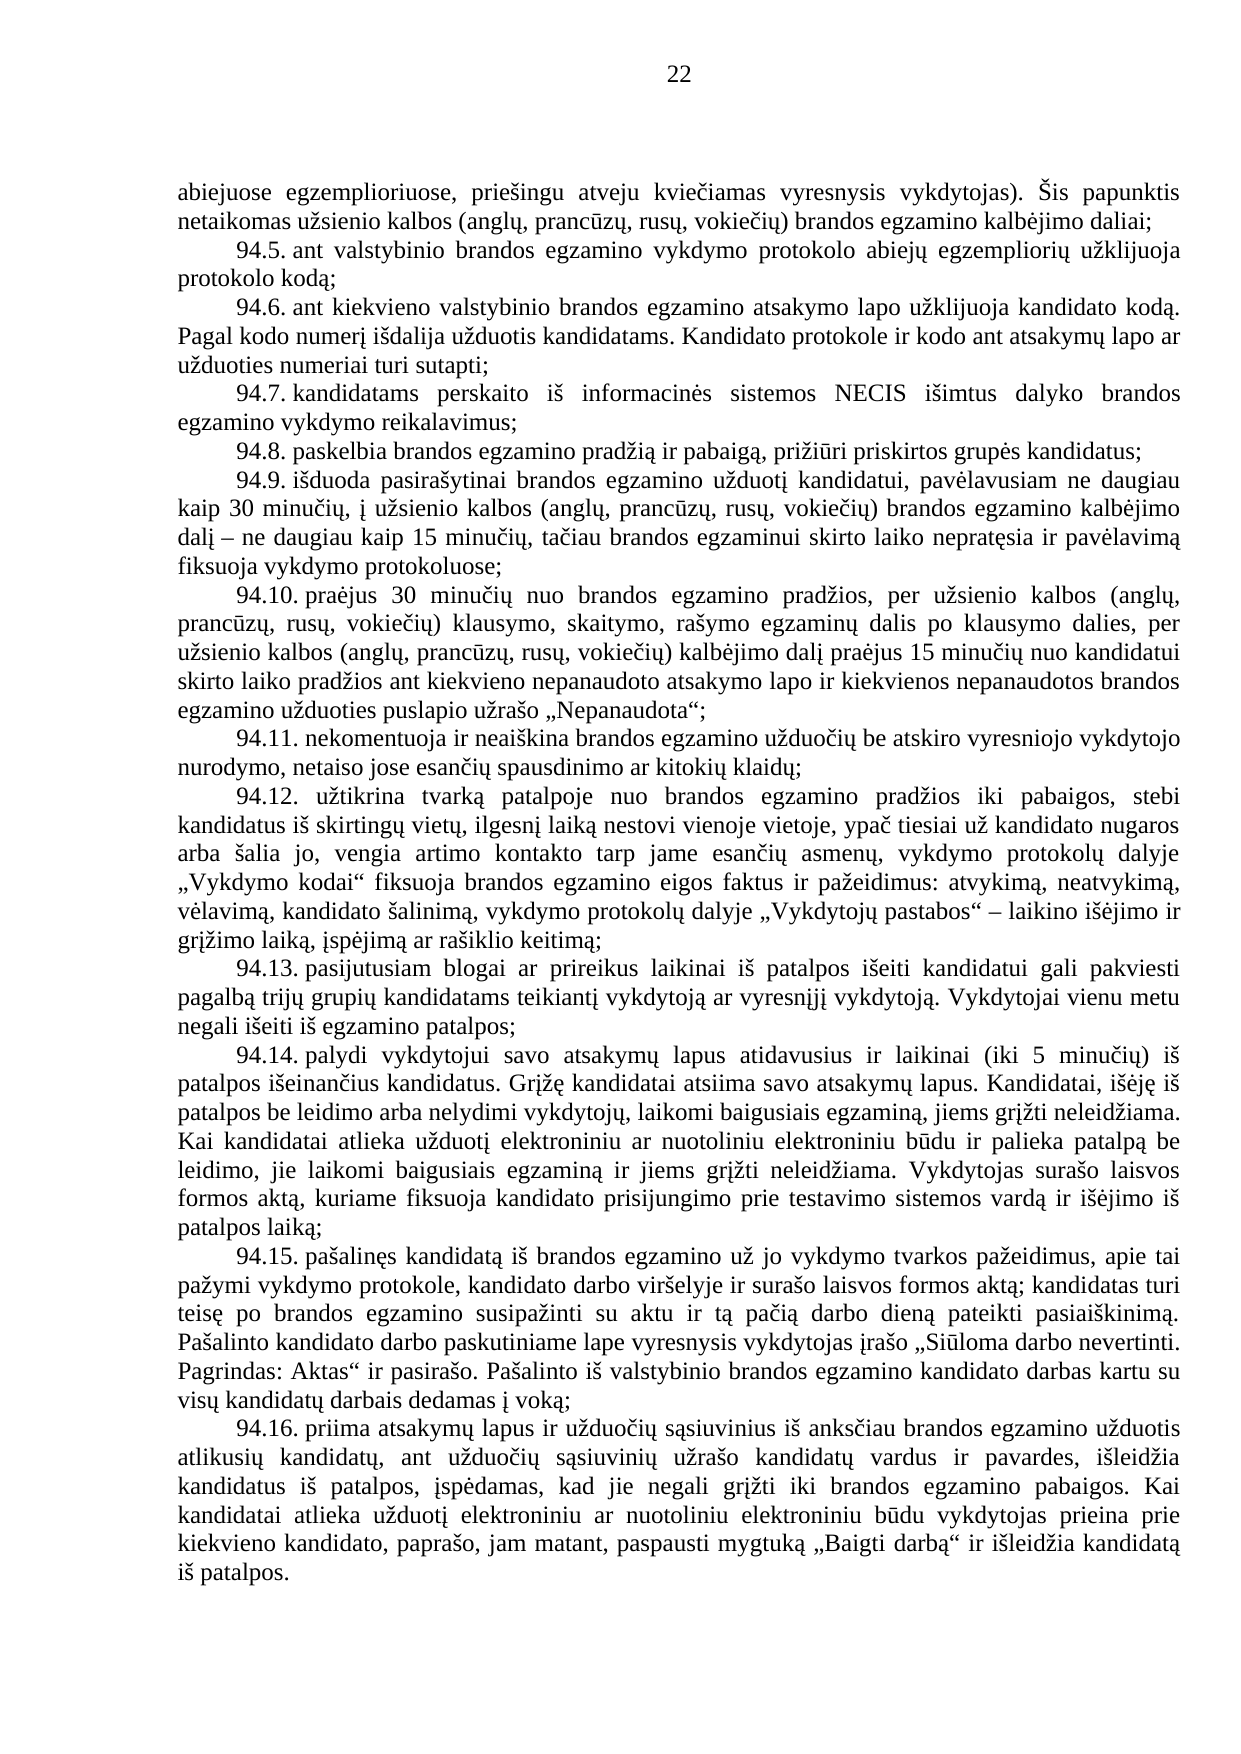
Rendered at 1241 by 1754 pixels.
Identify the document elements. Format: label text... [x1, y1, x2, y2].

text 94.15. pašalinęs kandidatą iš brandos egzamino už jo vykdymo tvarkos pažeidimus, apie tai pažymi vykdymo protokole, kandidato darbo viršelyje ir surašo laisvos formos aktą; kandidatas turi teisę po brandos egzamino susipažinti su aktu ir tą pačią darbo dieną pateikti pasiaiškinimą. Pašalinto kandidato darbo paskutiniame lape vyresnysis vykdytojas įrašo „Siūloma darbo nevertinti. Pagrindas: Aktas“ ir pasirašo. Pašalinto iš valstybinio brandos egzamino kandidato darbas kartu su visų kandidatų darbais dedamas į voką; [177, 1241, 1181, 1413]
text 94.6. ant kiekvieno valstybinio brandos egzamino atsakymo lapo užklijuoja kandidato kodą. Pagal kodo numerį išdalija užduotis kandidatams. Kandidato protokole ir kodo ant atsakymų lapo ar užduoties numeriai turi sutapti; [177, 292, 1181, 378]
text abiejuose egzemplioriuose, priešingu atveju kviečiamas vyresnysis vykdytojas). Šis papunktis netaikomas užsienio kalbos (anglų, prancūzų, rusų, vokiečių) brandos egzamino kalbėjimo daliai; [177, 177, 1181, 235]
text 94.14. palydi vykdytojui savo atsakymų lapus atidavusius ir laikinai (iki 5 minučių) iš patalpos išeinančius kandidatus. Grįžę kandidatai atsiima savo atsakymų lapus. Kandidatai, išėję iš patalpos be leidimo arba nelydimi vykdytojų, laikomi baigusiais egzaminą, jiems grįžti neleidžiama. Kai kandidatai atlieka užduotį elektroniniu ar nuotoliniu elektroniniu būdu ir palieka patalpą be leidimo, jie laikomi baigusiais egzaminą ir jiems grįžti neleidžiama. Vykdytojas surašo laisvos formos aktą, kuriame fiksuoja kandidato prisijungimo prie testavimo sistemos vardą ir išėjimo iš patalpos laiką; [177, 1040, 1181, 1241]
text 94.11. nekomentuoja ir neaiškina brandos egzamino užduočių be atskiro vyresniojo vykdytojo nurodymo, netaiso jose esančių spausdinimo ar kitokių klaidų; [177, 723, 1181, 781]
text 94.12. užtikrina tvarką patalpoje nuo brandos egzamino pradžios iki pabaigos, stebi kandidatus iš skirtingų vietų, ilgesnį laiką nestovi vienoje vietoje, ypač tiesiai už kandidato nugaros arba šalia jo, vengia artimo kontakto tarp jame esančių asmenų, vykdymo protokolų dalyje „Vykdymo kodai“ fiksuoja brandos egzamino eigos faktus ir pažeidimus: atvykimą, neatvykimą, vėlavimą, kandidato šalinimą, vykdymo protokolų dalyje „Vykdytojų pastabos“ – laikino išėjimo ir grįžimo laiką, įspėjimą ar rašiklio keitimą; [177, 781, 1181, 953]
text 94.13. pasijutusiam blogai ar prireikus laikinai iš patalpos išeiti kandidatui gali pakviesti pagalbą trijų grupių kandidatams teikiantį vykdytoją ar vyresnįjį vykdytoją. Vykdytojai vienu metu negali išeiti iš egzamino patalpos; [177, 953, 1181, 1040]
subtitle 94.5. ant valstybinio brandos egzamino vykdymo protokolo abiejų egzempliorių užklijuoja protokolo kodą; [177, 235, 1181, 292]
text 94.10. praėjus 30 minučių nuo brandos egzamino pradžios, per užsienio kalbos (anglų, prancūzų, rusų, vokiečių) klausymo, skaitymo, rašymo egzaminų dalis po klausymo dalies, per užsienio kalbos (anglų, prancūzų, rusų, vokiečių) kalbėjimo dalį praėjus 15 minučių nuo kandidatui skirto laiko pradžios ant kiekvieno nepanaudoto atsakymo lapo ir kiekvienos nepanaudotos brandos egzamino užduoties puslapio užrašo „Nepanaudota“; [177, 580, 1181, 723]
text 94.7. kandidatams perskaito iš informacinės sistemos NECIS išimtus dalyko brandos egzamino vykdymo reikalavimus; [177, 378, 1181, 436]
text 94.16. priima atsakymų lapus ir užduočių sąsiuvinius iš anksčiau brandos egzamino užduotis atlikusių kandidatų, ant užduočių sąsiuvinių užrašo kandidatų vardus ir pavardes, išleidžia kandidatus iš patalpos, įspėdamas, kad jie negali grįžti iki brandos egzamino pabaigos. Kai kandidatai atlieka užduotį elektroniniu ar nuotoliniu elektroniniu būdu vykdytojas prieina prie kiekvieno kandidato, paprašo, jam matant, paspausti mygtuką „Baigti darbą“ ir išleidžia kandidatą iš patalpos. [177, 1413, 1181, 1586]
text 94.8. paskelbia brandos egzamino pradžią ir pabaigą, prižiūri priskirtos grupės kandidatus; [177, 436, 1181, 465]
text 94.9. išduoda pasirašytinai brandos egzamino užduotį kandidatui, pavėlavusiam ne daugiau kaip 30 minučių, į užsienio kalbos (anglų, prancūzų, rusų, vokiečių) brandos egzamino kalbėjimo dalį – ne daugiau kaip 15 minučių, tačiau brandos egzaminui skirto laiko nepratęsia ir pavėlavimą fiksuoja vykdymo protokoluose; [177, 465, 1181, 580]
